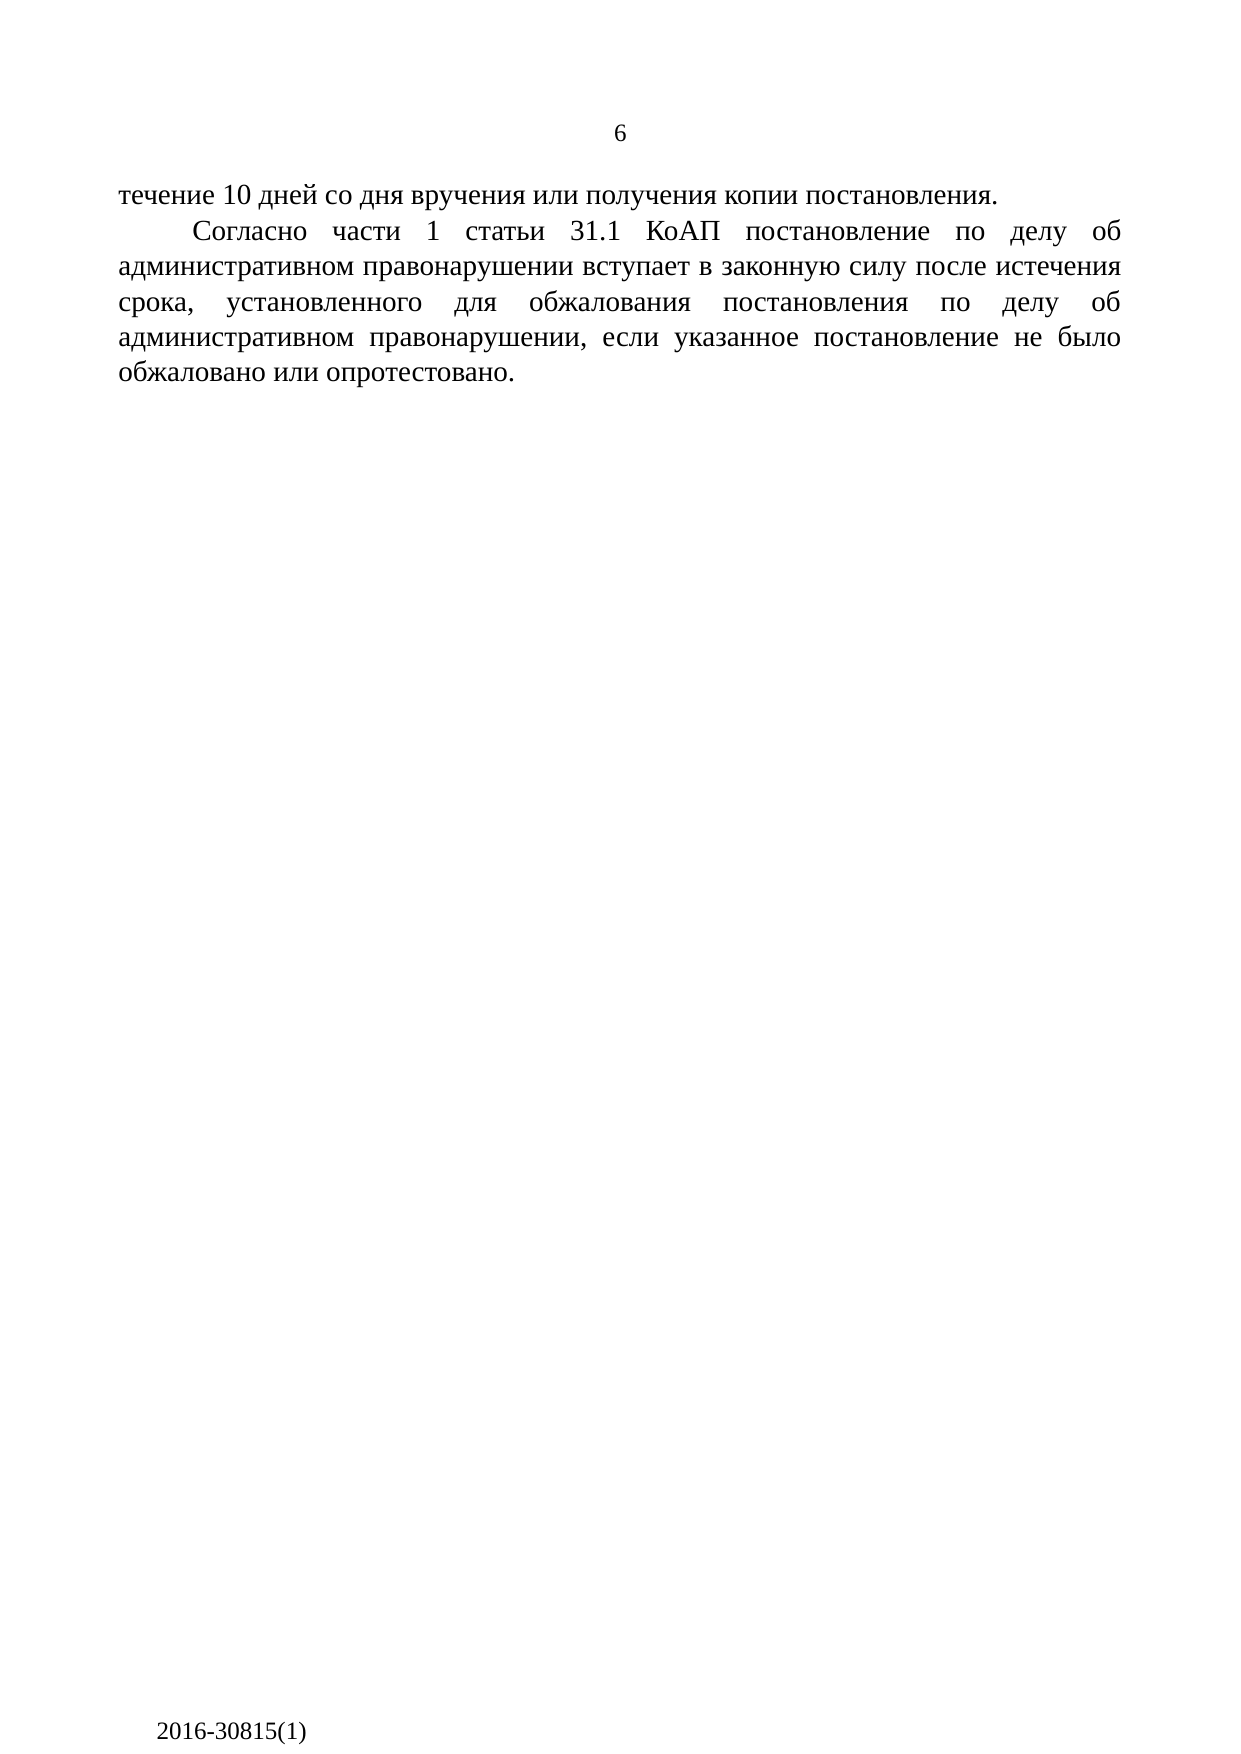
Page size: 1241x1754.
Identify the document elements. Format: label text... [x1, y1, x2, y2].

text Согласно части 1 статьи 31.1 КоАП постановление по делу об административном правонарушении вступает в законную силу после истечения срока, установленного для обжалования постановления по делу об административном правонарушении, если указанное постановление не было обжаловано или опротестовано. [118, 212, 1122, 389]
text течение 10 дней со дня вручения или получения копии постановления. [118, 176, 1122, 212]
